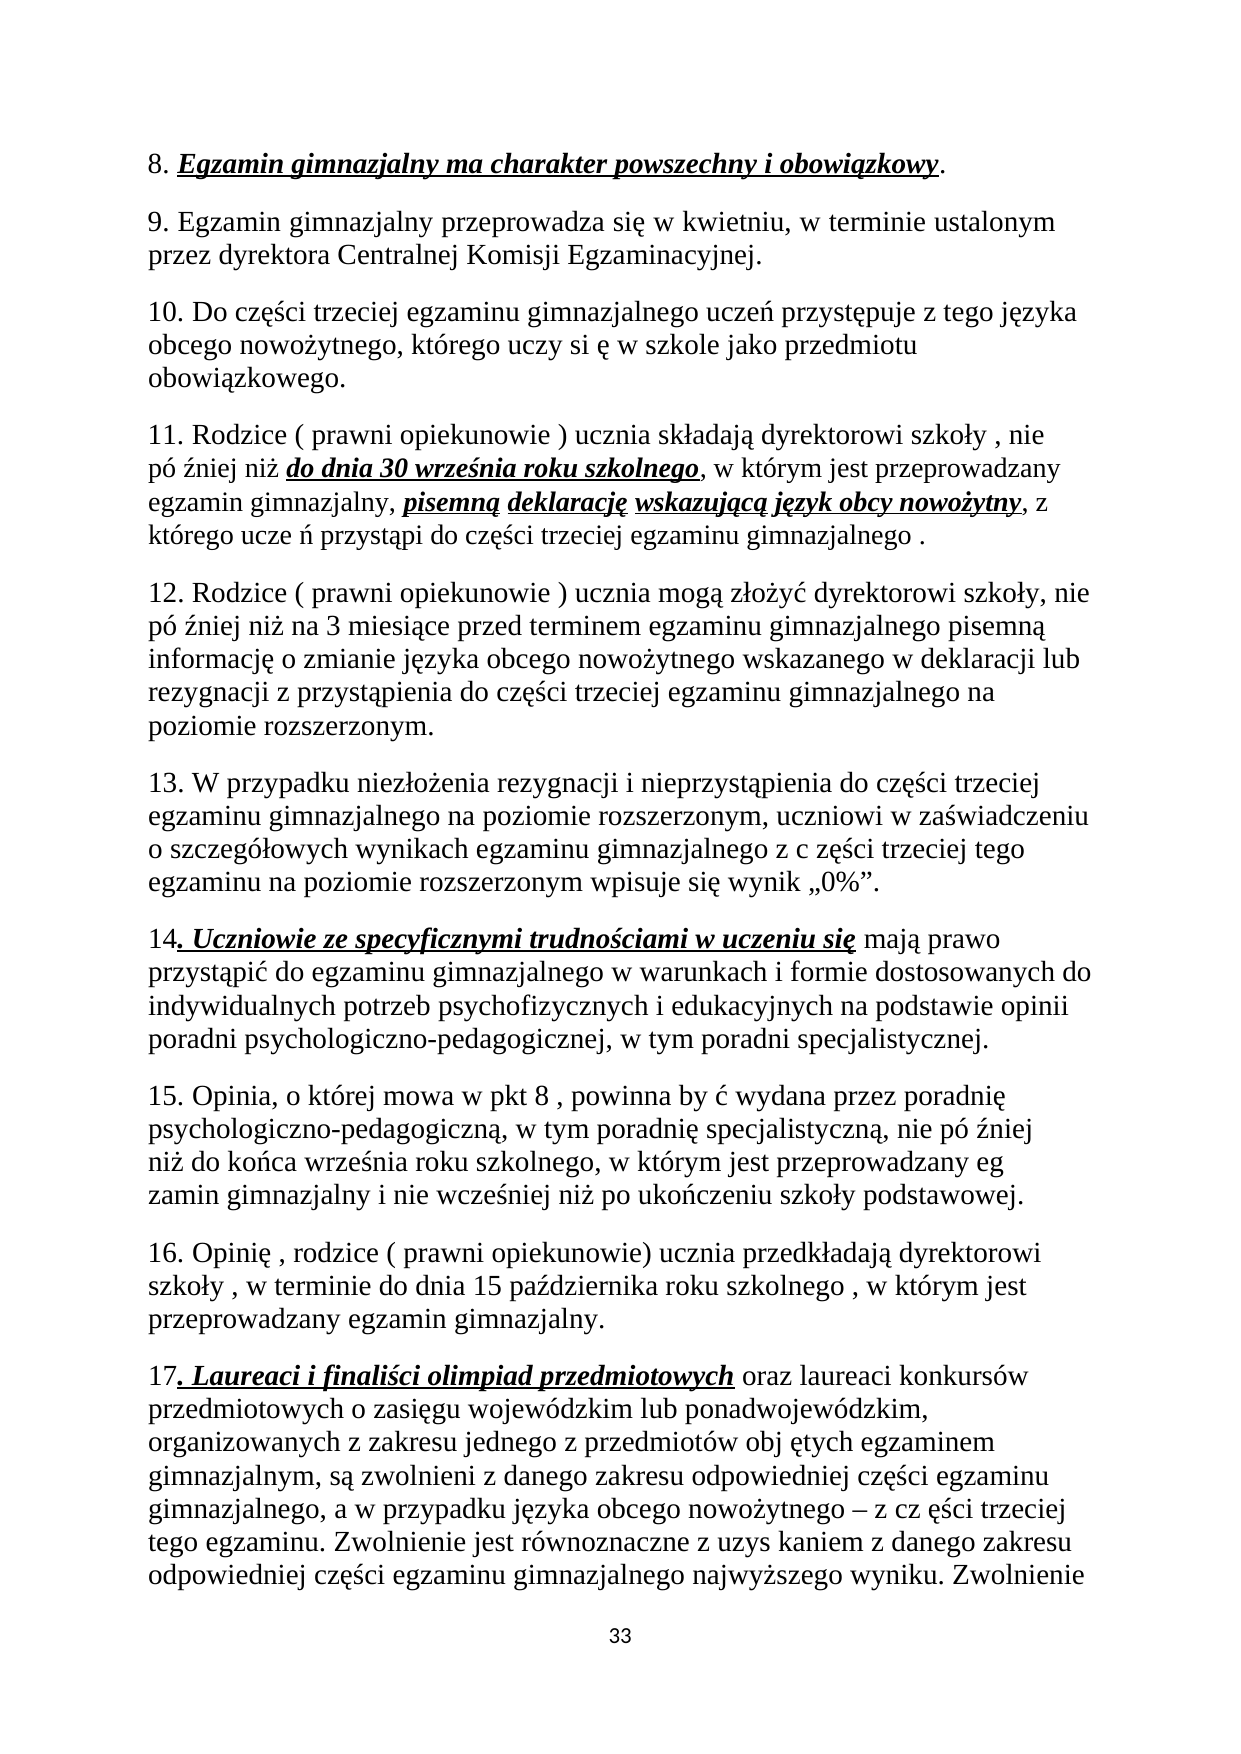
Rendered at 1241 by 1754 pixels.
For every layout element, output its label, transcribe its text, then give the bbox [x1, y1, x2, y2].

list Egzamin gimnazjalny przeprowadza się w kwietniu, w terminie ustalonym przez dyrektora Centralnej Komisji Egzaminacyjnej. [147, 204, 1057, 270]
list Opinia, o której mowa w pkt 8 , powinna by ć wydana przez poradnię psychologiczno-pedagogiczną, w tym poradnię specjalistyczną, nie pó źniej niż do końca września roku szkolnego, w którym jest przeprowadzany eg zamin gimnazjalny i nie wcześniej niż po ukończeniu szkoły podstawowej. [147, 1078, 1069, 1211]
list Rodzice ( prawni opiekunowie ) ucznia składają dyrektorowi szkoły , nie [147, 417, 1092, 451]
list Egzamin gimnazjalny ma charakter powszechny i obowiązkowy. [147, 146, 1092, 180]
text 33 [608, 1621, 1092, 1649]
text 17. Laureaci i finaliści olimpiad przedmiotowych oraz laureaci konkursów przedmiotowych o zasięgu wojewódzkim lub ponadwojewódzkim, organizowanych z zakresu jednego z przedmiotów obj ętych egzaminem gimnazjalnym, są zwolnieni z danego zakresu odpowiedniej części egzaminu gimnazjalnego, a w przypadku języka obcego nowożytnego – z cz ęści trzeciej tego egzaminu. Zwolnienie jest równoznaczne z uzys kaniem z danego zakresu odpowiedniej części egzaminu gimnazjalnego najwyższego wyniku. Zwolnienie [148, 1358, 1086, 1591]
text pó źniej niż do dnia 30 września roku szkolnego, w którym jest przeprowadzany egzamin gimnazjalny, pisemną deklarację wskazującą język obcy nowożytny, z którego ucze ń przystąpi do części trzeciej egzaminu gimnazjalnego . [148, 451, 1082, 551]
text 13. W przypadku niezłożenia rezygnacji i nieprzystąpienia do części trzeciej egzaminu gimnazjalnego na poziomie rozszerzonym, uczniowi w zaświadczeniu o szczegółowych wynikach egzaminu gimnazjalnego z c zęści trzeciej tego egzaminu na poziomie rozszerzonym wpisuje się wynik „0%”. [148, 765, 1090, 898]
list Opinię , rodzice ( prawni opiekunowie) ucznia przedkładają dyrektorowi szkoły , w terminie do dnia 15 października roku szkolnego , w którym jest przeprowadzany egzamin gimnazjalny. [147, 1235, 1042, 1334]
text 14. Uczniowie ze specyficznymi trudnościami w uczeniu się mają prawo przystąpić do egzaminu gimnazjalnego w warunkach i formie dostosowanych do indywidualnych potrzeb psychofizycznych i edukacyjnych na podstawie opinii poradni psychologiczno-pedagogicznej, w tym poradni specjalistycznej. [148, 921, 1092, 1054]
list Do części trzeciej egzaminu gimnazjalnego uczeń przystępuje z tego języka obcego nowożytnego, którego uczy si ę w szkole jako przedmiotu obowiązkowego. [147, 294, 1078, 394]
text 12. Rodzice ( prawni opiekunowie ) ucznia mogą złożyć dyrektorowi szkoły, nie pó źniej niż na 3 miesiące przed terminem egzaminu gimnazjalnego pisemną informację o zmianie języka obcego nowożytnego wskazanego w deklaracji lub rezygnacji z przystąpienia do części trzeciej egzaminu gimnazjalnego na poziomie rozszerzonym. [148, 575, 1090, 741]
